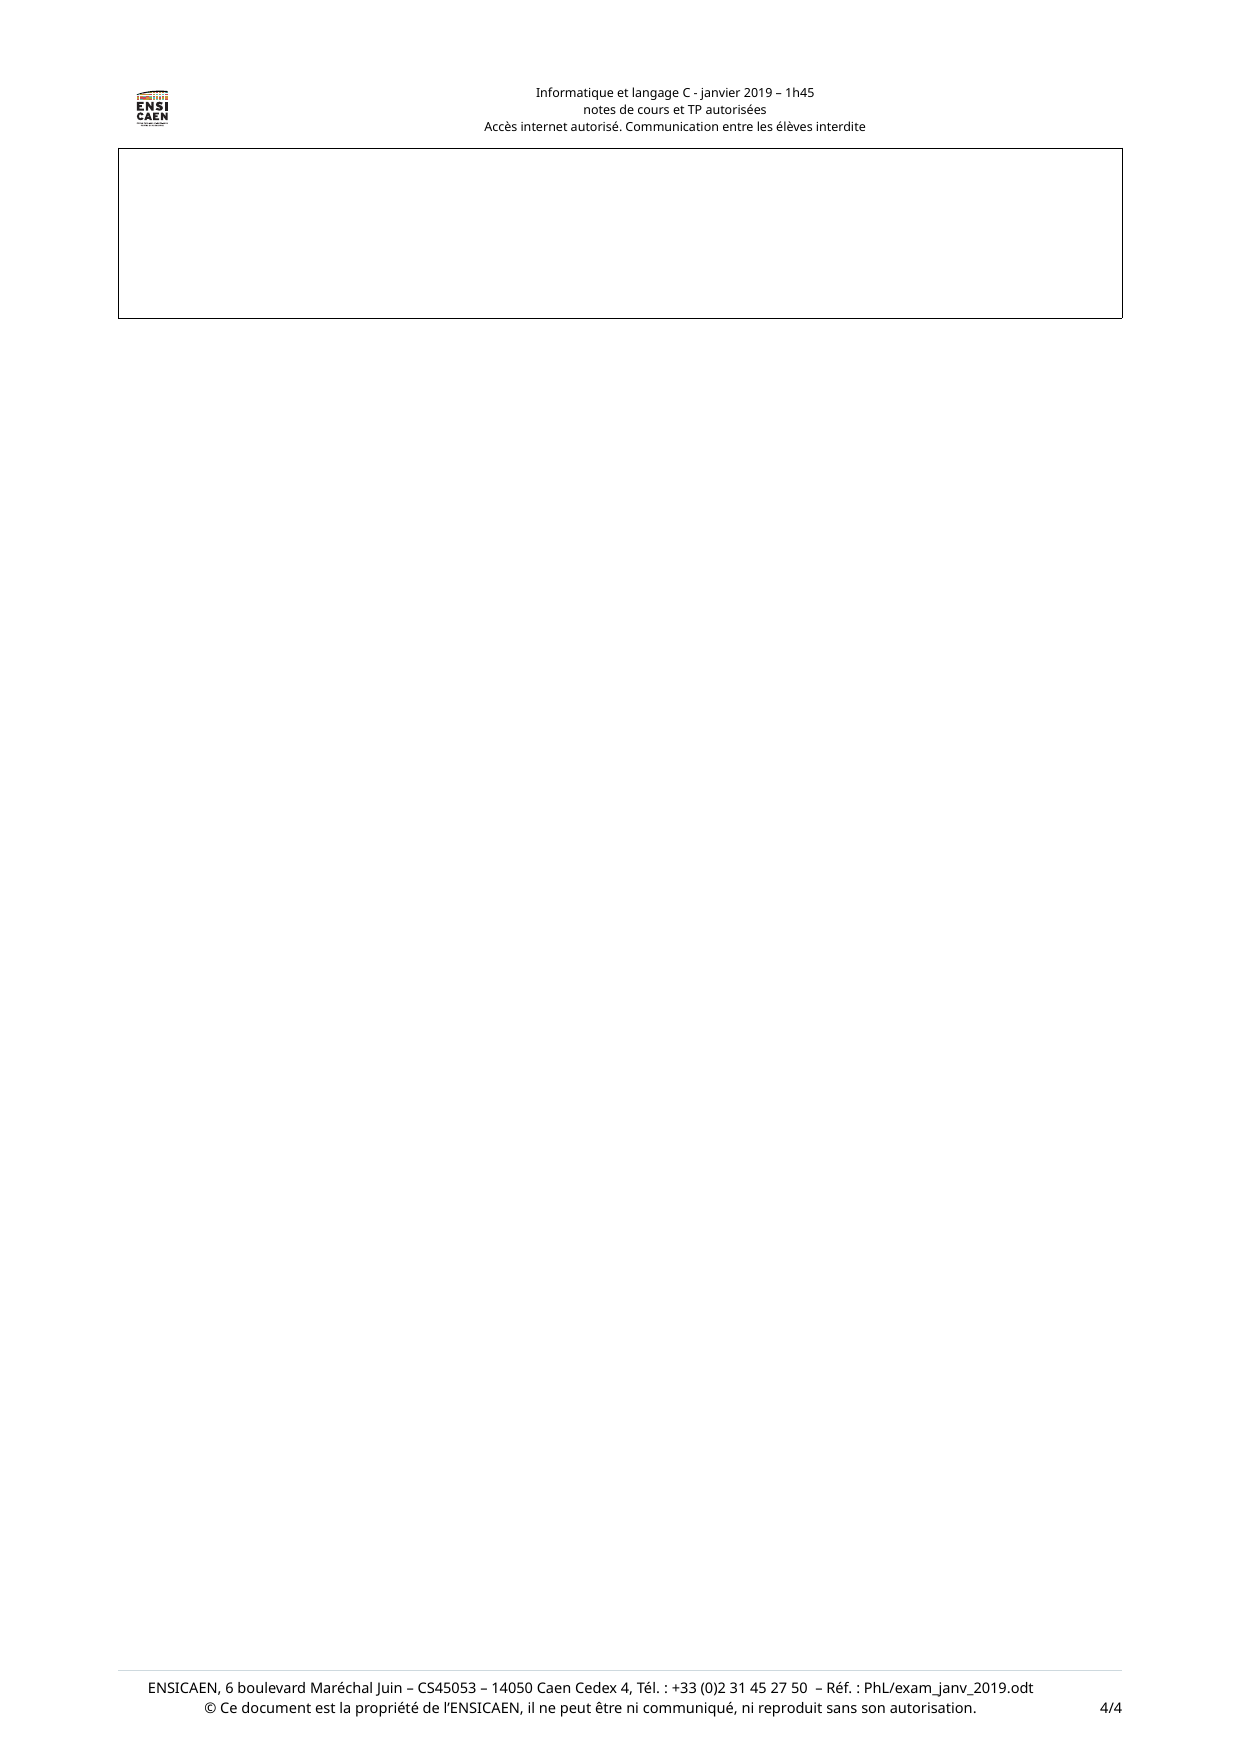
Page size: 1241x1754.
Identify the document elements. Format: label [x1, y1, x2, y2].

table_header [119, 149, 1122, 318]
